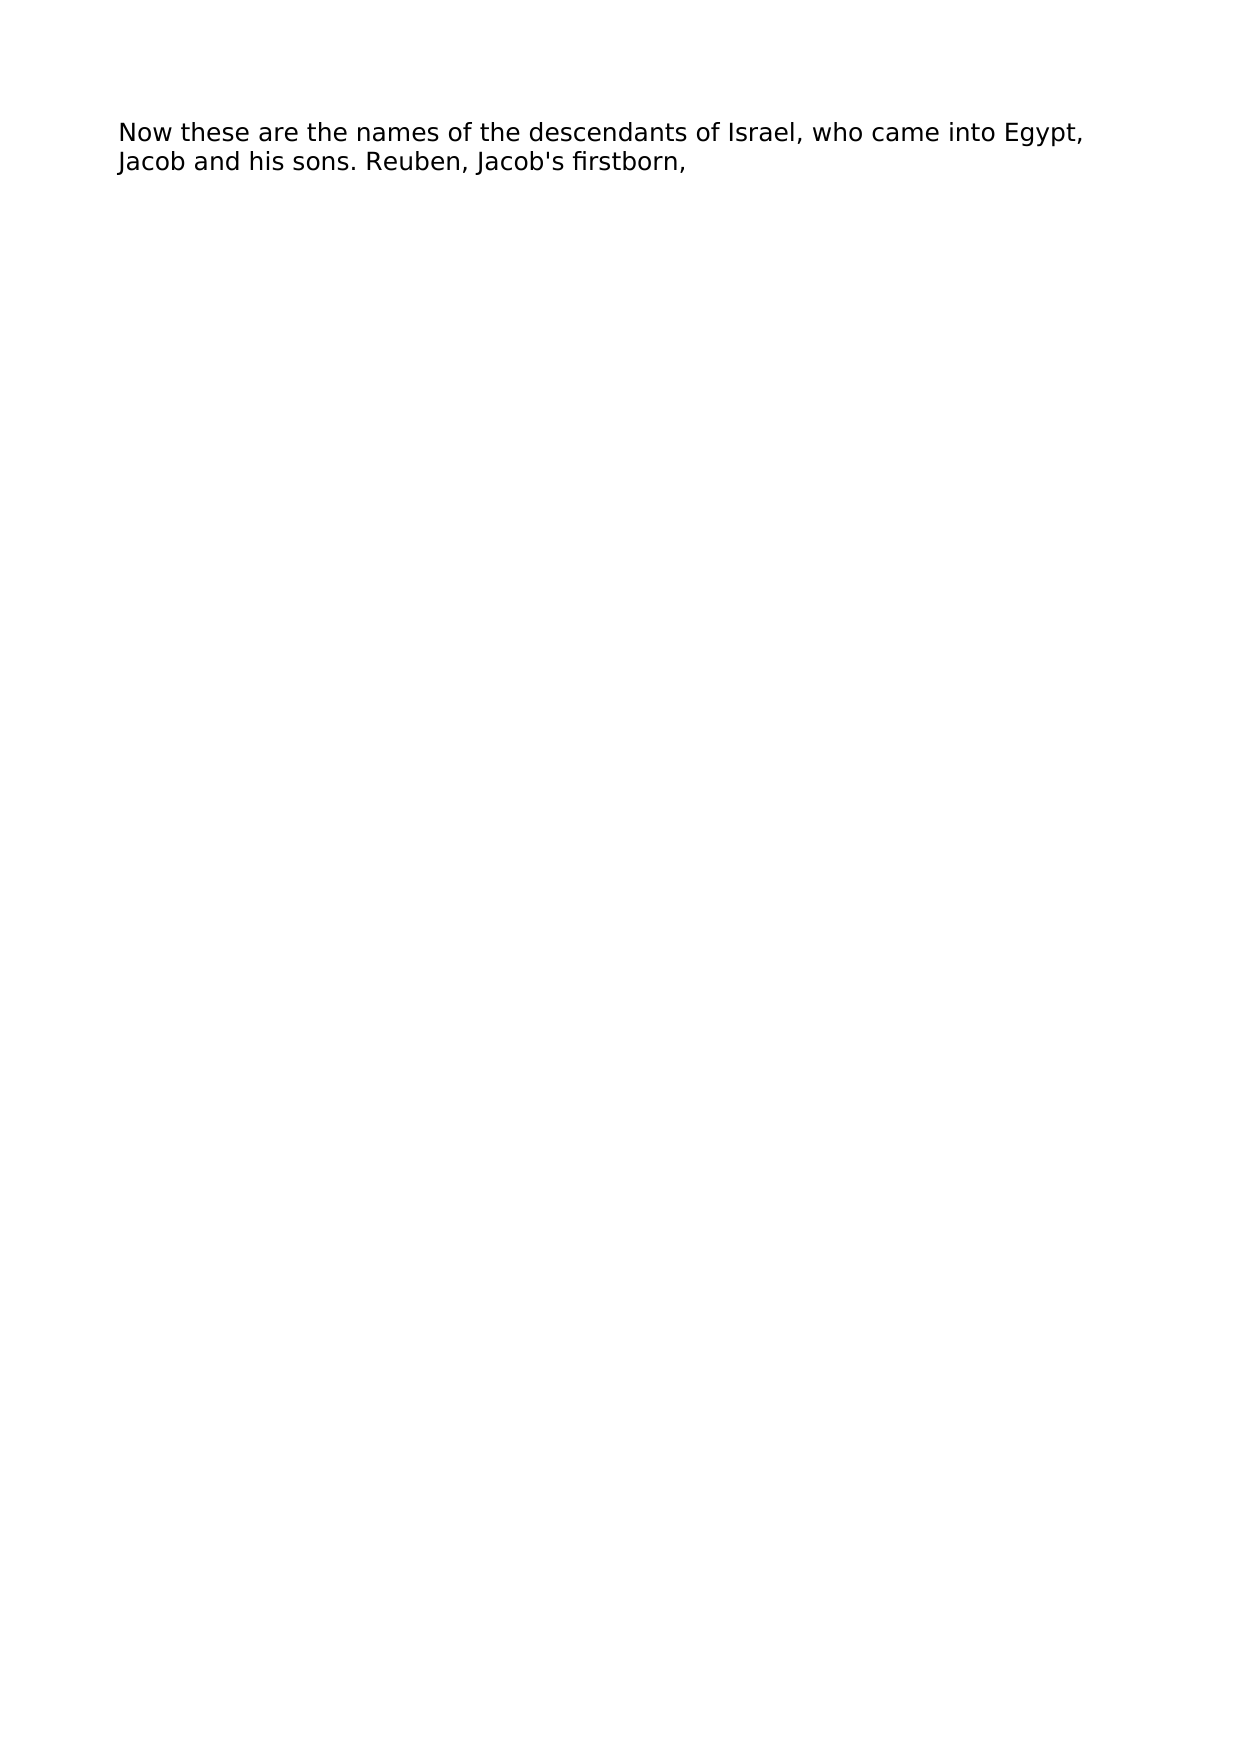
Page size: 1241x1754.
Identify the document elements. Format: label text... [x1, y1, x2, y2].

text Now these are the names of the descendants of Israel, who came into Egypt, Jacob and his sons. Reuben, Jacob's firstborn, [118, 118, 1122, 176]
